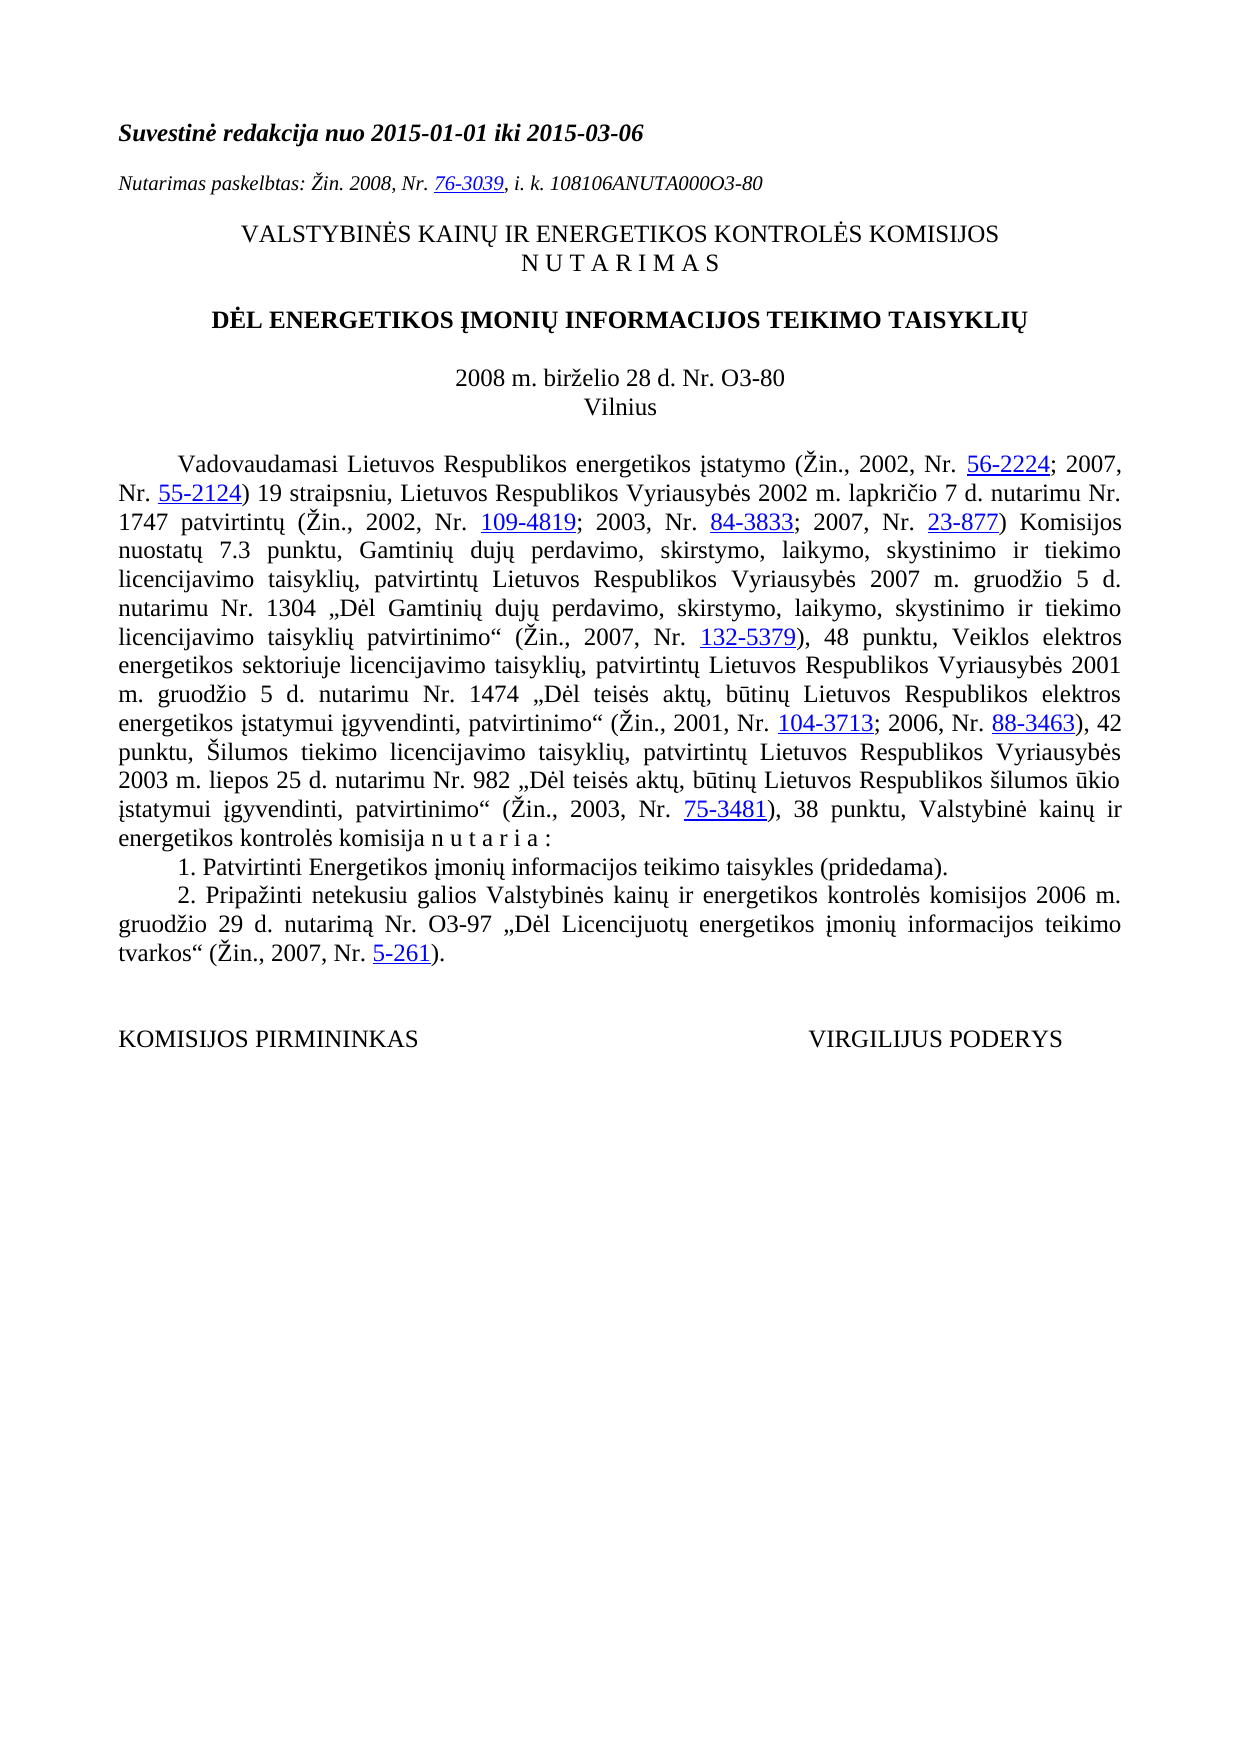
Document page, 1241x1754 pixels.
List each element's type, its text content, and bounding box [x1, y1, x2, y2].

text 2008 m. birželio 28 d. Nr. O3-80 [118, 363, 1122, 392]
text VALSTYBINĖS KAINŲ IR ENERGETIKOS KONTROLĖS KOMISIJOS [118, 219, 1122, 248]
text 2. Pripažinti netekusiu galios Valstybinės kainų ir energetikos kontrolės komisijos 2006 m. gruodžio 29 d. nutarimą Nr. O3-97 „Dėl Licencijuotų energetikos įmonių informacijos teikimo tvarkos“ (Žin., 2007, Nr. 5-261). [118, 880, 1122, 967]
text Suvestinė redakcija nuo 2015-01-01 iki 2015-03-06 [118, 118, 1122, 147]
text Vilnius [118, 392, 1122, 420]
text Vadovaudamasi Lietuvos Respublikos energetikos įstatymo (Žin., 2002, Nr. 56-2224; 2007, Nr. 55-2124) 19 straipsniu, Lietuvos Respublikos Vyriausybės 2002 m. lapkričio 7 d. nutarimu Nr. 1747 patvirtintų (Žin., 2002, Nr. 109-4819; 2003, Nr. 84-3833; 2007, Nr. 23-877) Komisijos nuostatų 7.3 punktu, Gamtinių dujų perdavimo, skirstymo, laikymo, skystinimo ir tiekimo licencijavimo taisyklių, patvirtintų Lietuvos Respublikos Vyriausybės 2007 m. gruodžio 5 d. nutarimu Nr. 1304 „Dėl Gamtinių dujų perdavimo, skirstymo, laikymo, skystinimo ir tiekimo licencijavimo taisyklių patvirtinimo“ (Žin., 2007, Nr. 132-5379), 48 punktu, Veiklos elektros energetikos sektoriuje licencijavimo taisyklių, patvirtintų Lietuvos Respublikos Vyriausybės 2001 m. gruodžio 5 d. nutarimu Nr. 1474 „Dėl teisės aktų, būtinų Lietuvos Respublikos elektros energetikos įstatymui įgyvendinti, patvirtinimo“ (Žin., 2001, Nr. 104-3713; 2006, Nr. 88-3463), 42 punktu, Šilumos tiekimo licencijavimo taisyklių, patvirtintų Lietuvos Respublikos Vyriausybės 2003 m. liepos 25 d. nutarimu Nr. 982 „Dėl teisės aktų, būtinų Lietuvos Respublikos šilumos ūkio įstatymui įgyvendinti, patvirtinimo“ (Žin., 2003, Nr. 75-3481), 38 punktu, Valstybinė kainų ir energetikos kontrolės komisija nutaria: [118, 449, 1122, 852]
text DĖL ENERGETIKOS ĮMONIŲ INFORMACIJOS TEIKIMO TAISYKLIŲ [118, 305, 1122, 334]
text 1. Patvirtinti Energetikos įmonių informacijos teikimo taisykles (pridedama). [118, 852, 1122, 880]
text KOMISIJOS PIRMININKAS VIRGILIJUS PODERYS [118, 1024, 1122, 1053]
text NUTARIMAS [118, 248, 1122, 277]
text Nutarimas paskelbtas: Žin. 2008, Nr. 76-3039, i. k. 108106ANUTA000O3-80 [118, 171, 1122, 195]
